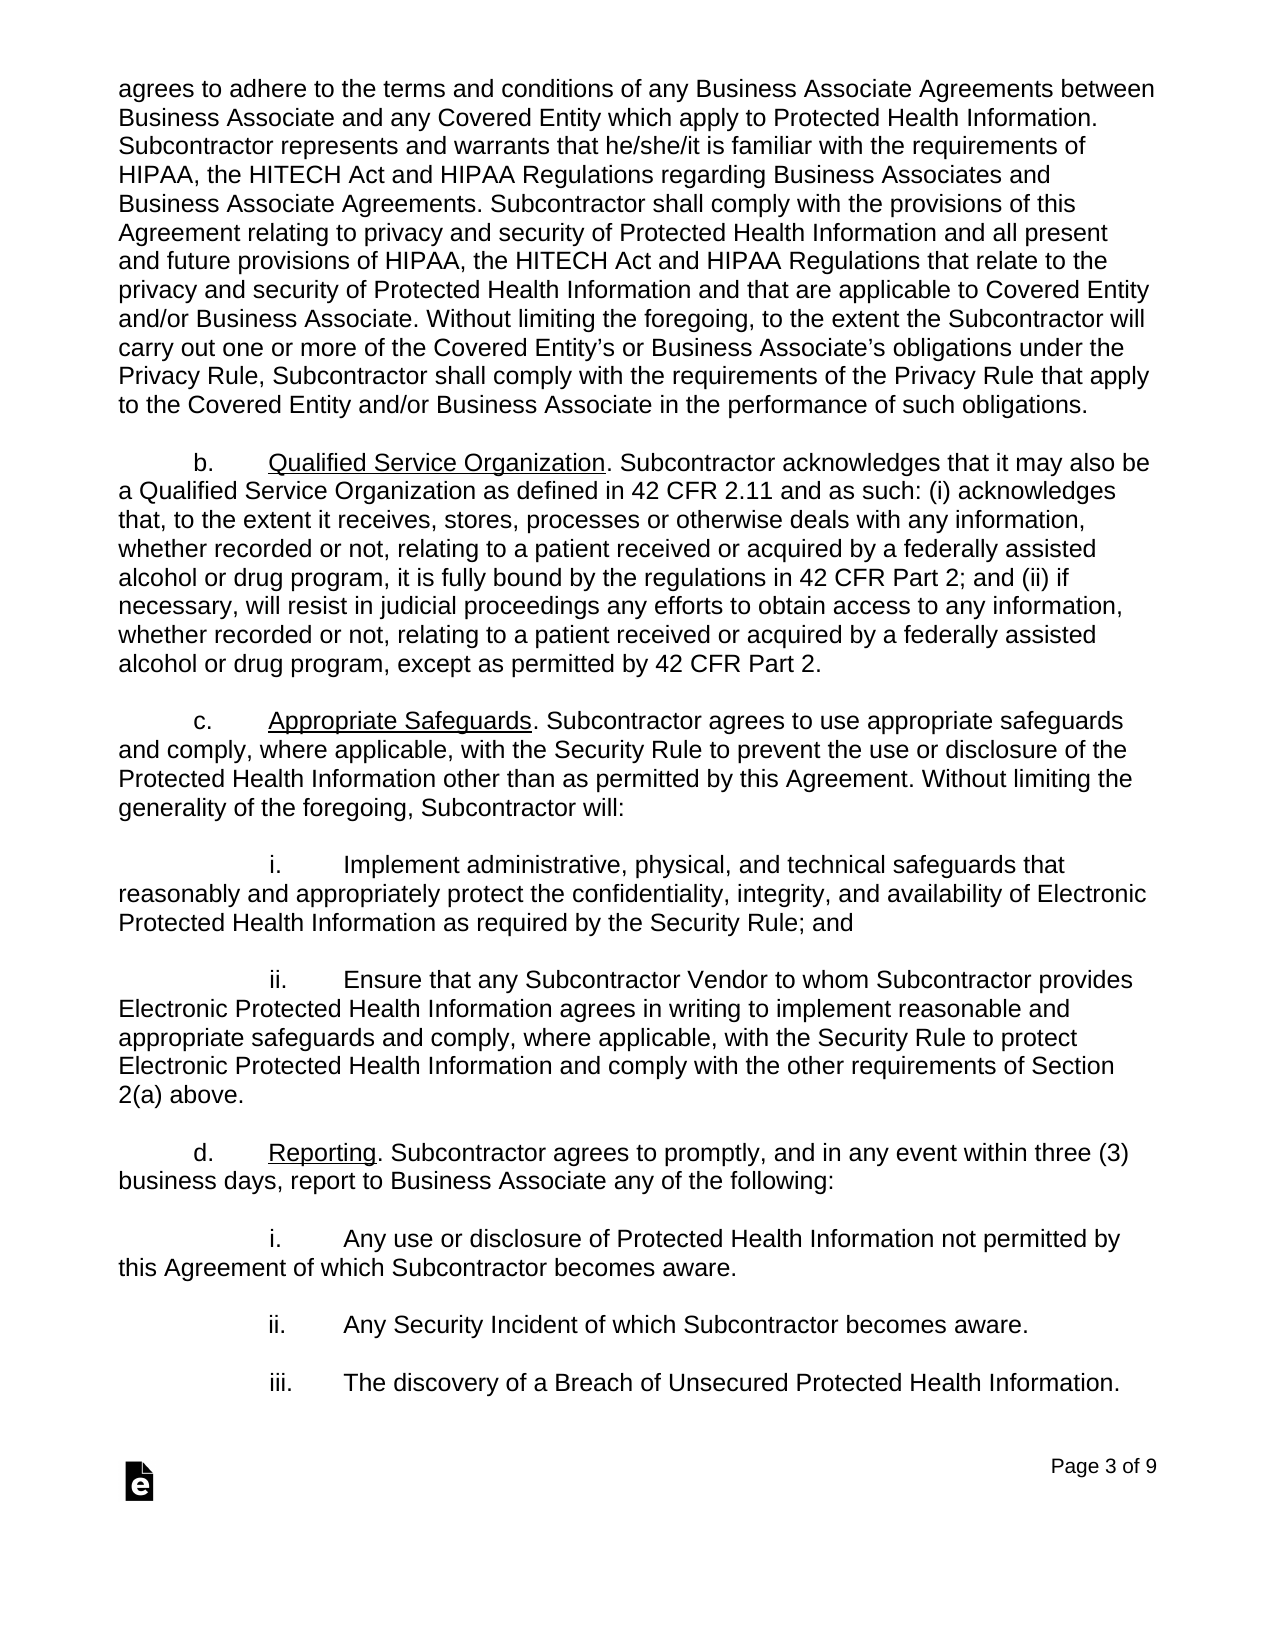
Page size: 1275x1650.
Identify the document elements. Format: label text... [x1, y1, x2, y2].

picture [118, 1460, 160, 1502]
text d. Reporting. Subcontractor agrees to promptly, and in any event within three (3) business days, report to Business Associate any of the following: [118, 1138, 1157, 1195]
text i. Implement administrative, physical, and technical safeguards that reasonably and appropriately protect the confidentiality, integrity, and availability of Electronic Protected Health Information as required by the Security Rule; and [118, 850, 1157, 936]
text b. Qualified Service Organization. Subcontractor acknowledges that it may also be a Qualified Service Organization as defined in 42 CFR 2.11 and as such: (i) acknowledges that, to the extent it receives, stores, processes or otherwise deals with any information, whether recorded or not, relating to a patient received or acquired by a federally assisted alcohol or drug program, it is fully bound by the regulations in 42 CFR Part 2; and (ii) if necessary, will resist in judicial proceedings any efforts to obtain access to any information, whether recorded or not, relating to a patient received or acquired by a federally assisted alcohol or drug program, except as permitted by 42 CFR Part 2. [118, 448, 1157, 678]
text i. Any use or disclosure of Protected Health Information not permitted by this Agreement of which Subcontractor becomes aware. [118, 1224, 1157, 1281]
text iii. The discovery of a Breach of Unsecured Protected Health Information. [118, 1368, 1157, 1396]
text ii. Ensure that any Subcontractor Vendor to whom Subcontractor provides Electronic Protected Health Information agrees in writing to implement reasonable and appropriate safeguards and comply, where applicable, with the Security Rule to protect Electronic Protected Health Information and comply with the other requirements of Section 2(a) above. [118, 965, 1157, 1109]
text agrees to adhere to the terms and conditions of any Business Associate Agreements between Business Associate and any Covered Entity which apply to Protected Health Information. Subcontractor represents and warrants that he/she/it is familiar with the requirements of HIPAA, the HITECH Act and HIPAA Regulations regarding Business Associates and Business Associate Agreements. Subcontractor shall comply with the provisions of this Agreement relating to privacy and security of Protected Health Information and all present and future provisions of HIPAA, the HITECH Act and HIPAA Regulations that relate to the privacy and security of Protected Health Information and that are applicable to Covered Entity and/or Business Associate. Without limiting the foregoing, to the extent the Subcontractor will carry out one or more of the Covered Entity’s or Business Associate’s obligations under the Privacy Rule, Subcontractor shall comply with the requirements of the Privacy Rule that apply to the Covered Entity and/or Business Associate in the performance of such obligations. [118, 74, 1157, 419]
text ii. Any Security Incident of which Subcontractor becomes aware. [193, 1310, 1157, 1339]
text c. Appropriate Safeguards. Subcontractor agrees to use appropriate safeguards and comply, where applicable, with the Security Rule to prevent the use or disclosure of the Protected Health Information other than as permitted by this Agreement. Without limiting the generality of the foregoing, Subcontractor will: [118, 706, 1157, 821]
